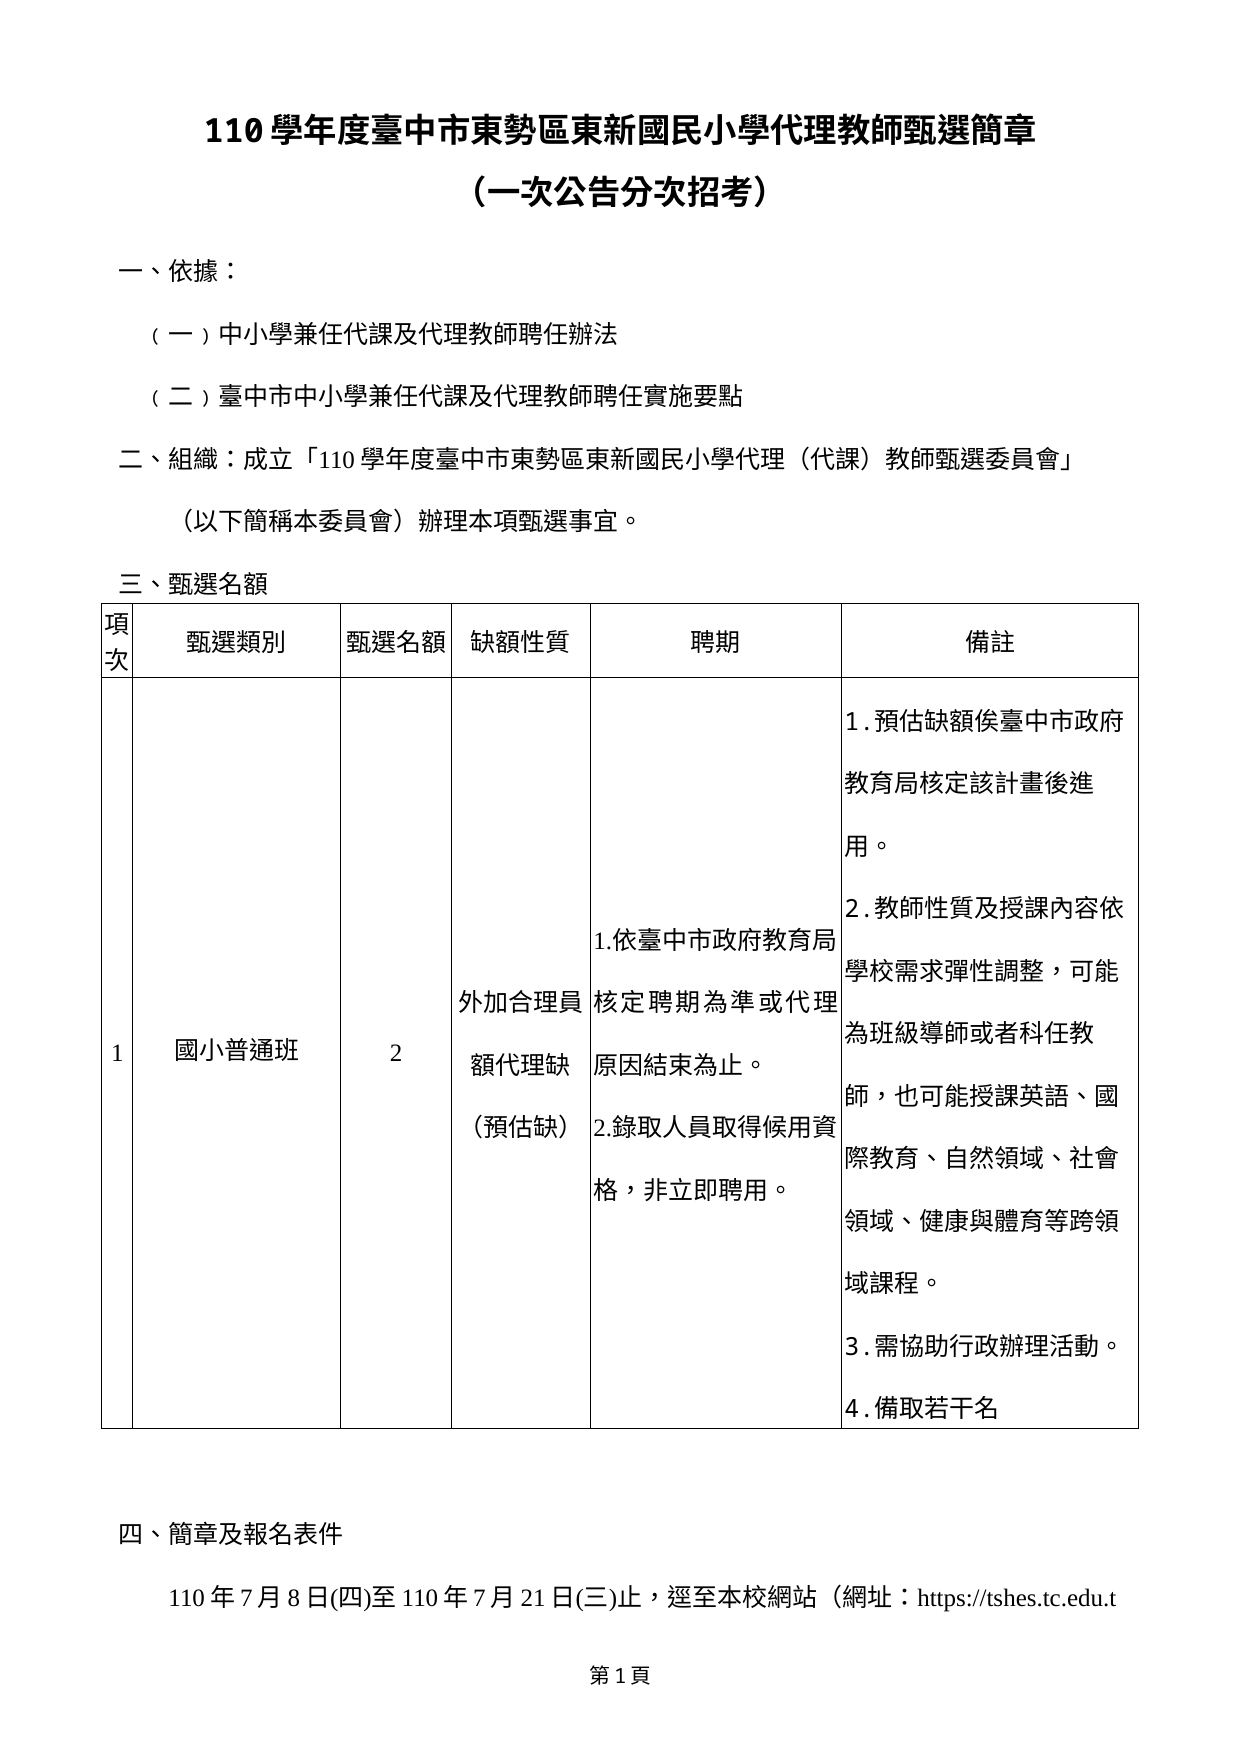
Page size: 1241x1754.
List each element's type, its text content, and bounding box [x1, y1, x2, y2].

table_header 項次 [102, 604, 132, 677]
table_cell 1.依臺中市政府教育局核定聘期為準或代理原因結束為止。 2.錄取人員取得候用資格，非立即聘用。 [591, 678, 841, 1428]
table_cell 國小普通班 [133, 678, 340, 1428]
text 110學年度臺中市東勢區東新國民小學代理教師甄選簡章 [118, 86, 1122, 148]
table_cell 外加合理員額代理缺 （預估缺） [452, 678, 590, 1428]
table_header 甄選名額 [341, 604, 451, 677]
table_cell 1.預估缺額俟臺中市政府教育局核定該計畫後進用。 2.教師性質及授課內容依學校需求彈性調整，可能為班級導師或者科任教師，也可能授課英語、國際教育、自然領域、社會領域、健康與體育等跨領域課程。 3.需協助行政辦理活動。 4.備取若干名 [842, 678, 1138, 1428]
table_cell 1 [102, 678, 132, 1428]
table_header 聘期 [591, 604, 841, 677]
text ﹙一﹚中小學兼任代課及代理教師聘任辦法 [143, 291, 1122, 353]
table_header 甄選類別 [133, 604, 340, 677]
table_header 缺額性質 [452, 604, 590, 677]
text （一次公告分次招考） [118, 148, 1122, 211]
table_cell 2 [341, 678, 451, 1428]
text ﹙二﹚臺中市中小學兼任代課及代理教師聘任實施要點 [143, 353, 1122, 416]
table_header 備註 [842, 604, 1138, 677]
text 三、甄選名額 [118, 541, 1122, 603]
text 一、依據： [118, 228, 1122, 291]
text 四、簡章及報名表件 110年7月8日(四)至110年7月21日(三)止，逕至本校網站（網址：https://tshes.tc.edu.t [118, 1491, 1122, 1616]
text 二、組織：成立「110學年度臺中市東勢區東新國民小學代理（代課）教師甄選委員會」（以下簡稱本委員會）辦理本項甄選事宜。 [118, 416, 1122, 541]
